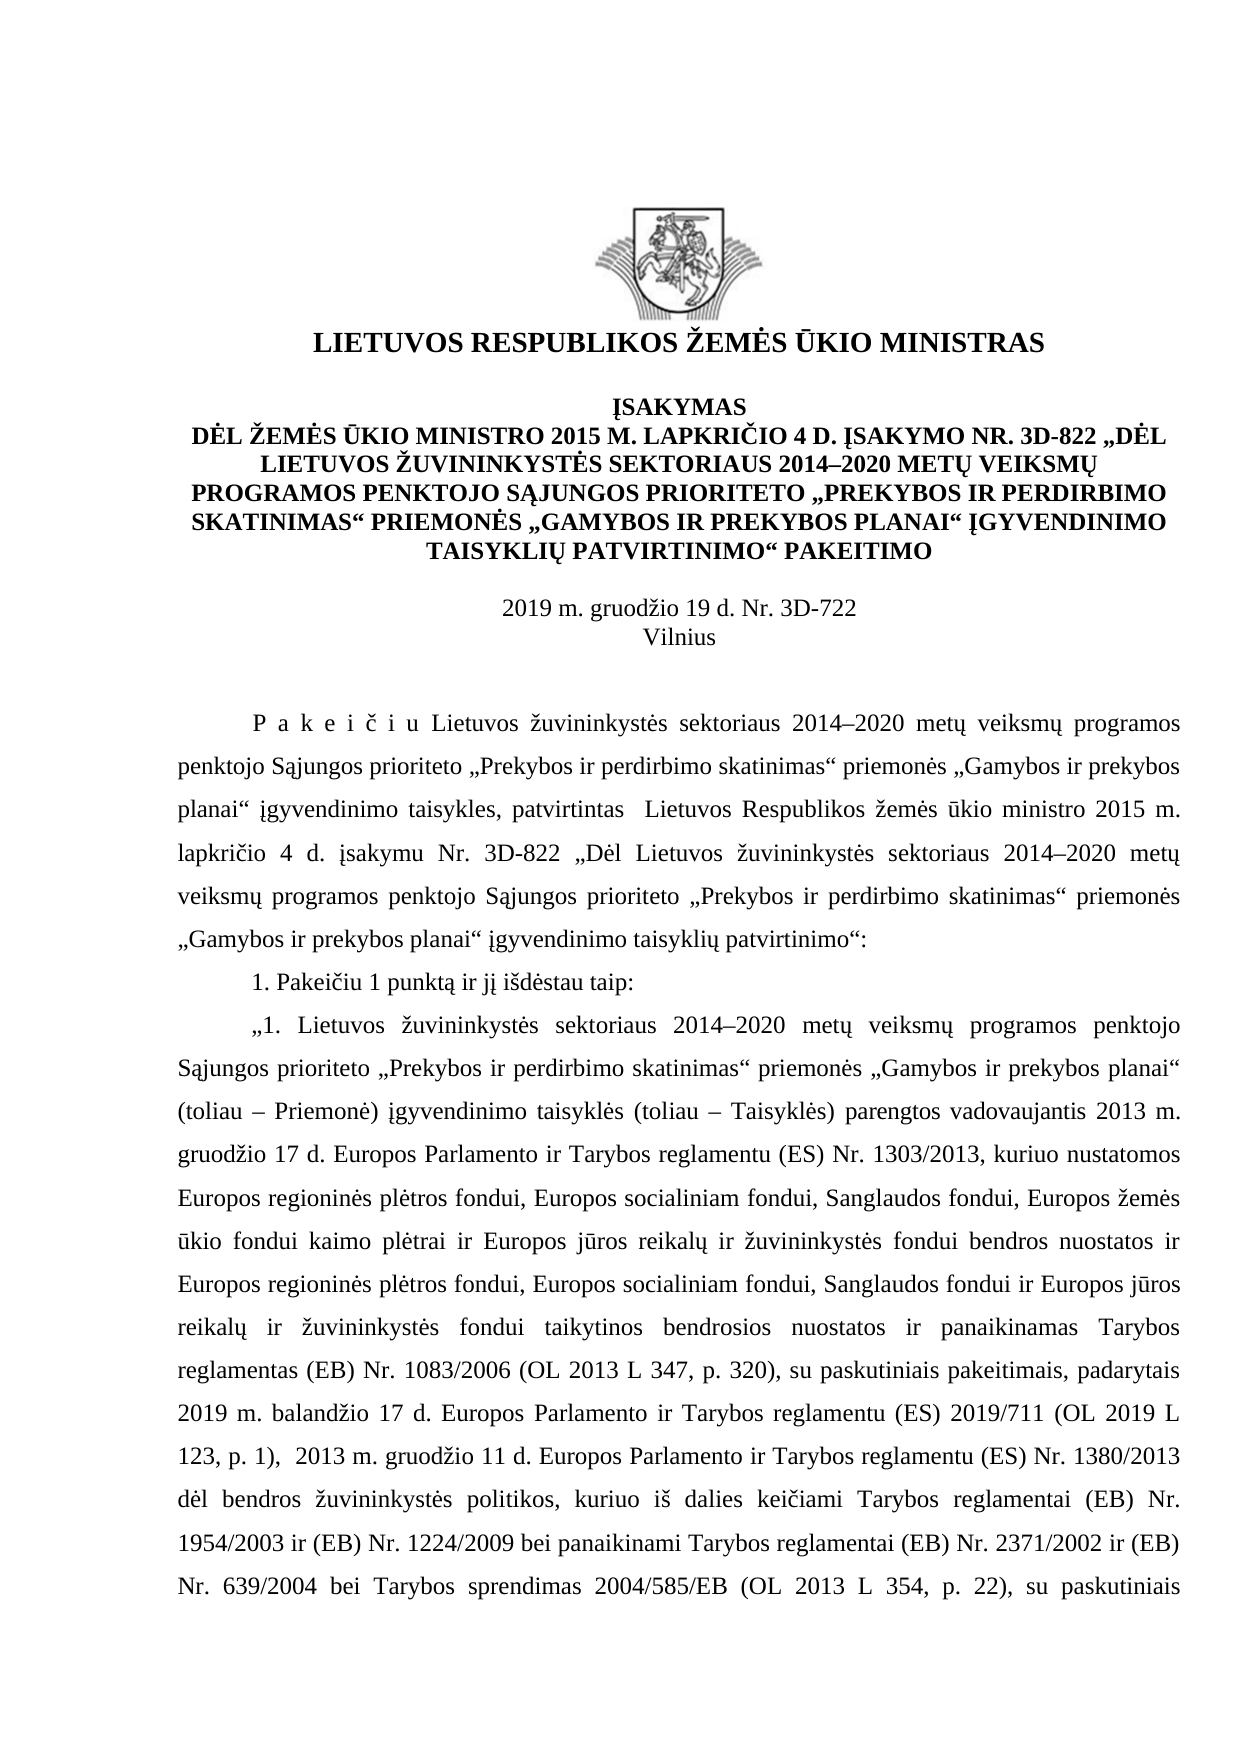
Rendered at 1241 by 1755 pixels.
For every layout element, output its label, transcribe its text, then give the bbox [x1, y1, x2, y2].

text 2019 m. gruodžio 19 d. Nr. 3D-722 [177, 593, 1181, 622]
text ĮSAKYMAS [177, 392, 1181, 421]
text „1. Lietuvos žuvininkystės sektoriaus 2014–2020 metų veiksmų programos penktojo Sąjungos prioriteto „Prekybos ir perdirbimo skatinimas“ priemonės „Gamybos ir prekybos planai“ (toliau – Priemonė) įgyvendinimo taisyklės (toliau – Taisyklės) parengtos vadovaujantis 2013 m. gruodžio 17 d. Europos Parlamento ir Tarybos reglamentu (ES) Nr. 1303/2013, kuriuo nustatomos Europos regioninės plėtros fondui, Europos socialiniam fondui, Sanglaudos fondui, Europos žemės ūkio fondui kaimo plėtrai ir Europos jūros reikalų ir žuvininkystės fondui bendros nuostatos ir Europos regioninės plėtros fondui, Europos socialiniam fondui, Sanglaudos fondui ir Europos jūros reikalų ir žuvininkystės fondui taikytinos bendrosios nuostatos ir panaikinamas Tarybos reglamentas (EB) Nr. 1083/2006 (OL 2013 L 347, p. 320), su paskutiniais pakeitimais, padarytais 2019 m. balandžio 17 d. Europos Parlamento ir Tarybos reglamentu (ES) 2019/711 (OL 2019 L 123, p. 1), 2013 m. gruodžio 11 d. Europos Parlamento ir Tarybos reglamentu (ES) Nr. 1380/2013 dėl bendros žuvininkystės politikos, kuriuo iš dalies keičiami Tarybos reglamentai (EB) Nr. 1954/2003 ir (EB) Nr. 1224/2009 bei panaikinami Tarybos reglamentai (EB) Nr. 2371/2002 ir (EB) Nr. 639/2004 bei Tarybos sprendimas 2004/585/EB (OL 2013 L 354, p. 22), su paskutiniais [177, 1010, 1181, 1599]
text Vilnius [177, 622, 1181, 651]
text LIETUVOS RESPUBLIKOS ŽEMĖS ŪKIO MINISTRAS [177, 325, 1181, 358]
text P a k e i č i u Lietuvos žuvininkystės sektoriaus 2014–2020 metų veiksmų programos penktojo Sąjungos prioriteto „Prekybos ir perdirbimo skatinimas“ priemonės „Gamybos ir prekybos planai“ įgyvendinimo taisykles, patvirtintas Lietuvos Respublikos žemės ūkio ministro 2015 m. lapkričio 4 d. įsakymu Nr. 3D-822 „Dėl Lietuvos žuvininkystės sektoriaus 2014–2020 metų veiksmų programos penktojo Sąjungos prioriteto „Prekybos ir perdirbimo skatinimas“ priemonės „Gamybos ir prekybos planai“ įgyvendinimo taisyklių patvirtinimo“: [177, 708, 1181, 953]
text 1. Pakeičiu 1 punktą ir jį išdėstau taip: [177, 967, 1181, 996]
text DĖL ŽEMĖS ŪKIO MINISTRO 2015 M. LAPKRIČIO 4 D. ĮSAKYMO NR. 3D-822 „DĖL LIETUVOS ŽUVININKYSTĖS SEKTORIAUS 2014–2020 METŲ VEIKSMŲ PROGRAMOS PENKTOJO SĄJUNGOS PRIORITETO „PREKYBOS IR PERDIRBIMO SKATINIMAS“ PRIEMONĖS „GAMYBOS IR PREKYBOS PLANAI“ ĮGYVENDINIMO TAISYKLIŲ PATVIRTINIMO“ PAKEITIMO [177, 421, 1181, 564]
